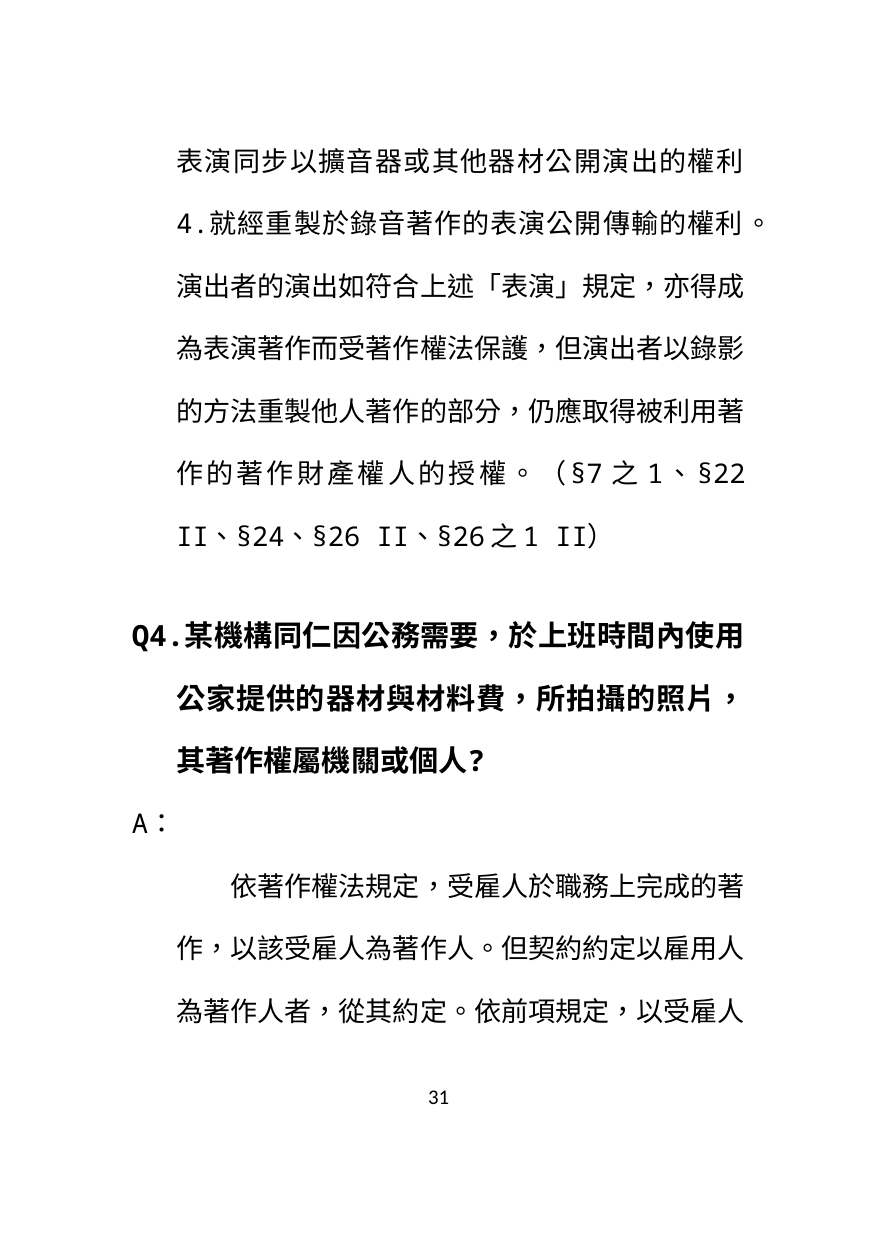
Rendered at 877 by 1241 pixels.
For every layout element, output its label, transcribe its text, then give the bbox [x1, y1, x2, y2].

text A： [132, 780, 745, 842]
text Q4.某機構同仁因公務需要，於上班時間內使用公家提供的器材與材料費，所拍攝的照片，其著作權屬機關或個人? [132, 592, 745, 780]
text 依著作權法規定，受雇人於職務上完成的著作，以該受雇人為著作人。但契約約定以雇用人為著作人者，從其約定。依前項規定，以受雇人為著作人者，其著作財產權歸雇用人享有。但契約約定其著作財產權歸受雇人享有者， 從其約定。前二項所稱受雇人，包括公務員。本題所稱的「某機構」如屬公法人的機關，則其所屬的公務員因公務需要，於上班時間內使用公家的器材及材料，所拍攝的照片，雙方對於著作人或著作財產權的歸屬有約定的話，著作權屬機關或個人，即須依雙方的約定來決定。如果雙方對於著作人或著作財產權的歸屬沒有任何約定，則應依著作權法規定，該照片的著作人為從事拍攝的公務員，其著作財產權歸機關所屬的公法人享有。（§11） [176, 842, 745, 1030]
text 如該單位為劇本、音樂著作或戲劇舞蹈的著作財產權人，演出者欲在他處演出相同的節目，仍需徵得著作財產權人即該單位的授權。又依著作權法規定，表演人對既有著作的表演，以獨立的著作保護之。表演的保護，對原著作的著作權不生影響。表演人享有的著作財產權如下：1.以錄音、錄影或攝影重製其表演的權利。2.將現場的表演同步公開播送的權利。3.將現場的表演同步以擴音器或其他器材公開演出的權利。4.就經重製於錄音著作的表演公開傳輸的權利。演出者的演出如符合上述「表演」規定，亦得成為表演著作而受著作權法保護，但演出者以錄影的方法重製他人著作的部分，仍應取得被利用著作的著作財產權人的授權。（§7之1、§22 II、§24、§26 II、§26之1 II） [176, 117, 745, 555]
